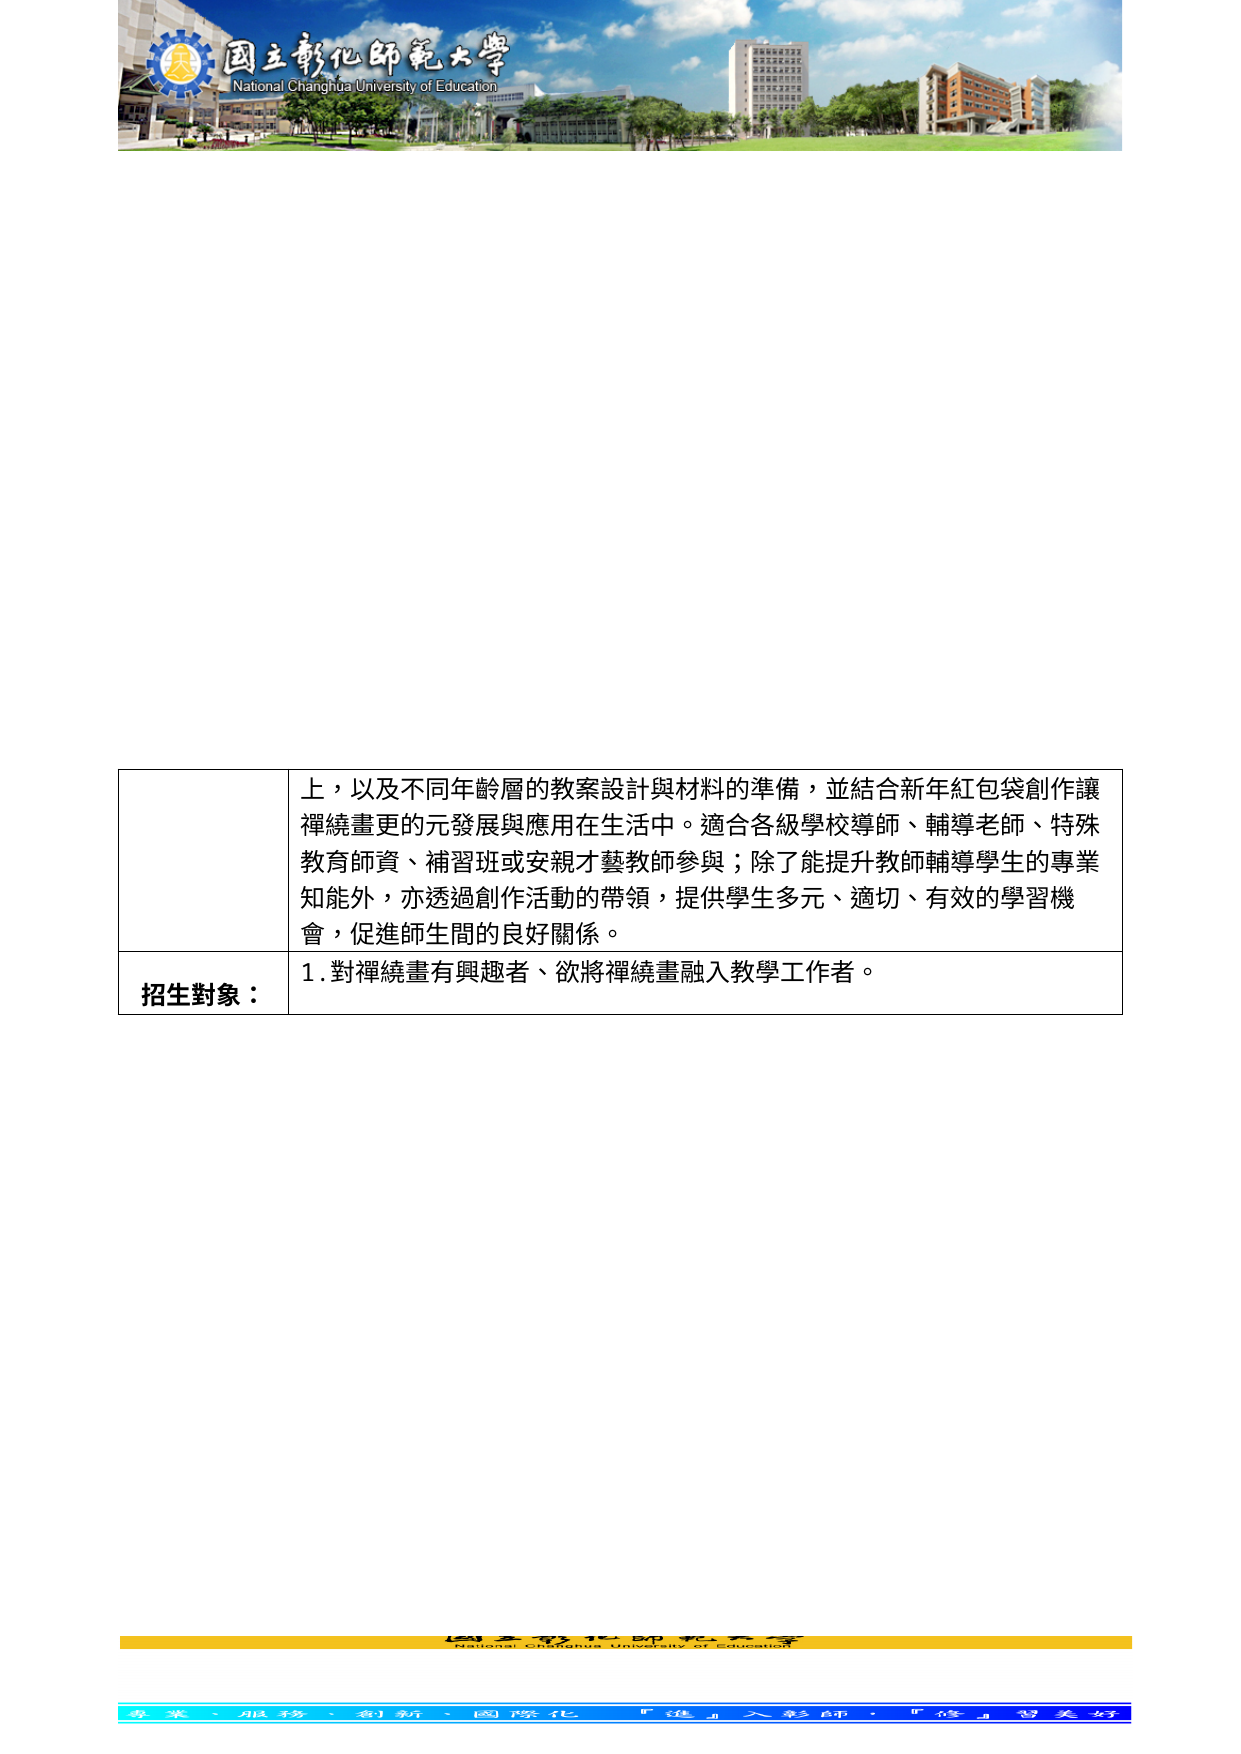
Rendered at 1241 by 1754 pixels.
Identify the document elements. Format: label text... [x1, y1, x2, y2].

table_cell 1.對禪繞畫有興趣者、欲將禪繞畫融入教學工作者。 [289, 952, 1122, 1014]
table_header 上，以及不同年齡層的教案設計與材料的準備，並結合新年紅包袋創作讓禪繞畫更的元發展與應用在生活中。適合各級學校導師、輔導老師、特殊教育師資、補習班或安親才藝教師參與；除了能提升教師輔導學生的專業知能外，亦透過創作活動的帶領，提供學生多元、適切、有效的學習機會，促進師生間的良好關係。 [289, 770, 1122, 951]
table_cell 招生對象： [119, 952, 288, 1014]
table_header [119, 770, 288, 951]
